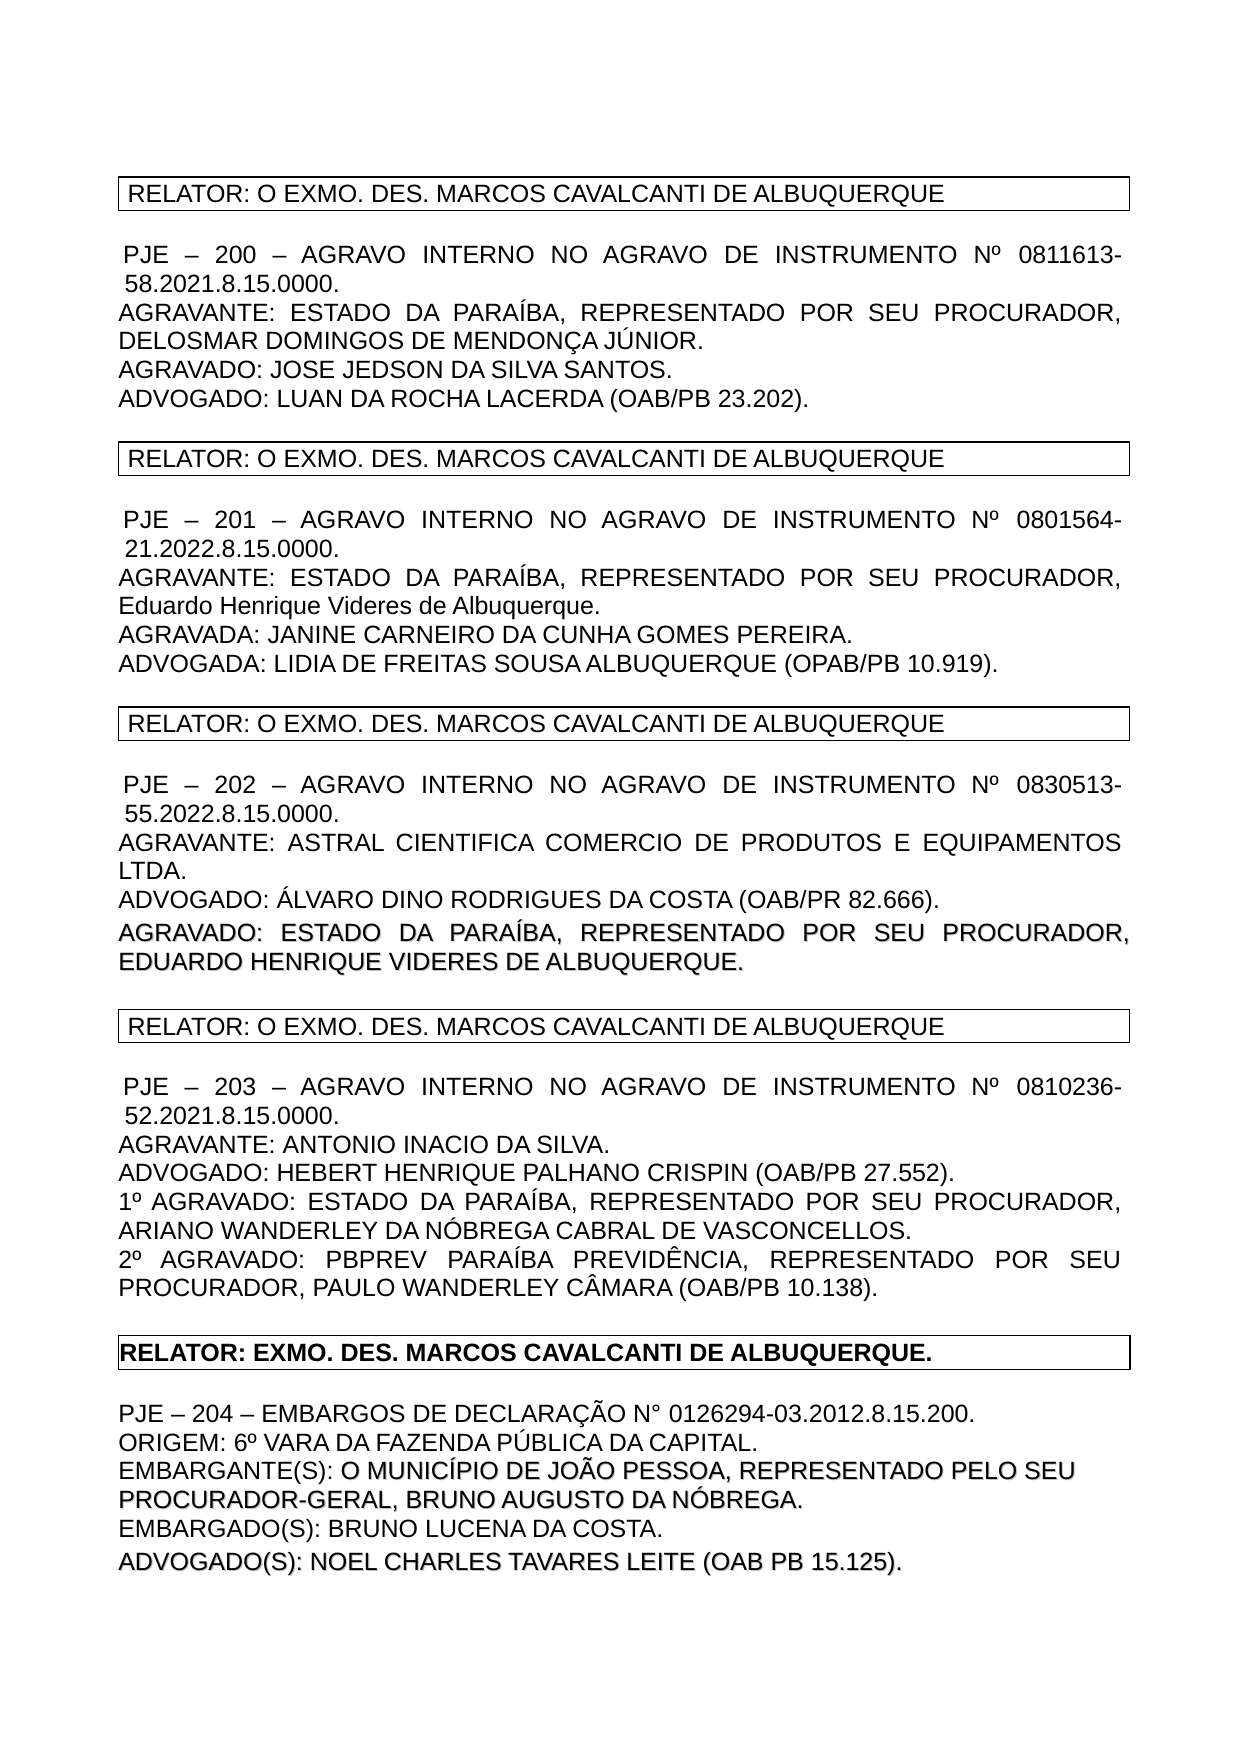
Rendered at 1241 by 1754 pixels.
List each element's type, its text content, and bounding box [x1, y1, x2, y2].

text ADVOGADO: ÁLVARO DINO RODRIGUES DA COSTA (OAB/PR 82.666). [118, 885, 1122, 914]
text AGRAVADO: JOSE JEDSON DA SILVA SANTOS. [118, 355, 1122, 384]
text RELATOR: O EXMO. DES. MARCOS CAVALCANTI DE ALBUQUERQUE [119, 1010, 1129, 1042]
text AGRAVADO: ESTADO DA PARAÍBA, REPRESENTADO POR SEU PROCURADOR, EDUARDO HENRIQUE VIDERES DE ALBUQUERQUE. [118, 918, 1131, 976]
text ADVOGADO: HEBERT HENRIQUE PALHANO CRISPIN (OAB/PB 27.552). [118, 1158, 1122, 1187]
text 1º AGRAVADO: ESTADO DA PARAÍBA, REPRESENTADO POR SEU PROCURADOR, ARIANO WANDERLEY DA NÓBREGA CABRAL DE VASCONCELLOS. [118, 1187, 1122, 1245]
text AGRAVADA: JANINE CARNEIRO DA CUNHA GOMES PEREIRA. [118, 620, 1122, 649]
text PJE – 203 – AGRAVO INTERNO NO AGRAVO DE INSTRUMENTO Nº 0810236-52.2021.8.15.0000. [123, 1072, 1122, 1130]
text 2º AGRAVADO: PBPREV PARAÍBA PREVIDÊNCIA, REPRESENTADO POR SEU PROCURADOR, PAULO WANDERLEY CÂMARA (OAB/PB 10.138). [118, 1245, 1122, 1302]
text RELATOR: O EXMO. DES. MARCOS CAVALCANTI DE ALBUQUERQUE [119, 178, 1129, 210]
text PJE – 200 – AGRAVO INTERNO NO AGRAVO DE INSTRUMENTO Nº 0811613-58.2021.8.15.0000. [123, 240, 1122, 298]
text ADVOGADA: LIDIA DE FREITAS SOUSA ALBUQUERQUE (OPAB/PB 10.919). [118, 649, 1122, 678]
text ADVOGADO(S): NOEL CHARLES TAVARES LEITE (OAB PB 15.125). [118, 1547, 1131, 1576]
text PJE – 204 – EMBARGOS DE DECLARAÇÃO N° 0126294-03.2012.8.15.200. [118, 1399, 1122, 1428]
text ORIGEM: 6º VARA DA FAZENDA PÚBLICA DA CAPITAL. [118, 1428, 1122, 1456]
text EMBARGANTE(S): O MUNICÍPIO DE JOÃO PESSOA, REPRESENTADO PELO SEU PROCURADOR-GERAL, BRUNO AUGUSTO DA NÓBREGA. [118, 1456, 1122, 1514]
text ADVOGADO: LUAN DA ROCHA LACERDA (OAB/PB 23.202). [118, 384, 1122, 413]
text RELATOR: O EXMO. DES. MARCOS CAVALCANTI DE ALBUQUERQUE [119, 708, 1129, 740]
text PJE – 202 – AGRAVO INTERNO NO AGRAVO DE INSTRUMENTO Nº 0830513-55.2022.8.15.0000. [123, 770, 1122, 828]
text PJE – 201 – AGRAVO INTERNO NO AGRAVO DE INSTRUMENTO Nº 0801564-21.2022.8.15.0000. [123, 505, 1122, 563]
text AGRAVANTE: ASTRAL CIENTIFICA COMERCIO DE PRODUTOS E EQUIPAMENTOS LTDA. [118, 828, 1122, 885]
text AGRAVANTE: ESTADO DA PARAÍBA, REPRESENTADO POR SEU PROCURADOR, Eduardo Henrique Videres de Albuquerque. [118, 563, 1122, 620]
text RELATOR: EXMO. DES. MARCOS CAVALCANTI DE ALBUQUERQUE. [119, 1336, 1129, 1369]
text AGRAVANTE: ESTADO DA PARAÍBA, REPRESENTADO POR SEU PROCURADOR, DELOSMAR DOMINGOS DE MENDONÇA JÚNIOR. [118, 298, 1122, 355]
text RELATOR: O EXMO. DES. MARCOS CAVALCANTI DE ALBUQUERQUE [119, 443, 1129, 475]
text EMBARGADO(S): BRUNO LUCENA DA COSTA. [118, 1514, 1122, 1543]
text AGRAVANTE: ANTONIO INACIO DA SILVA. [118, 1130, 1122, 1158]
